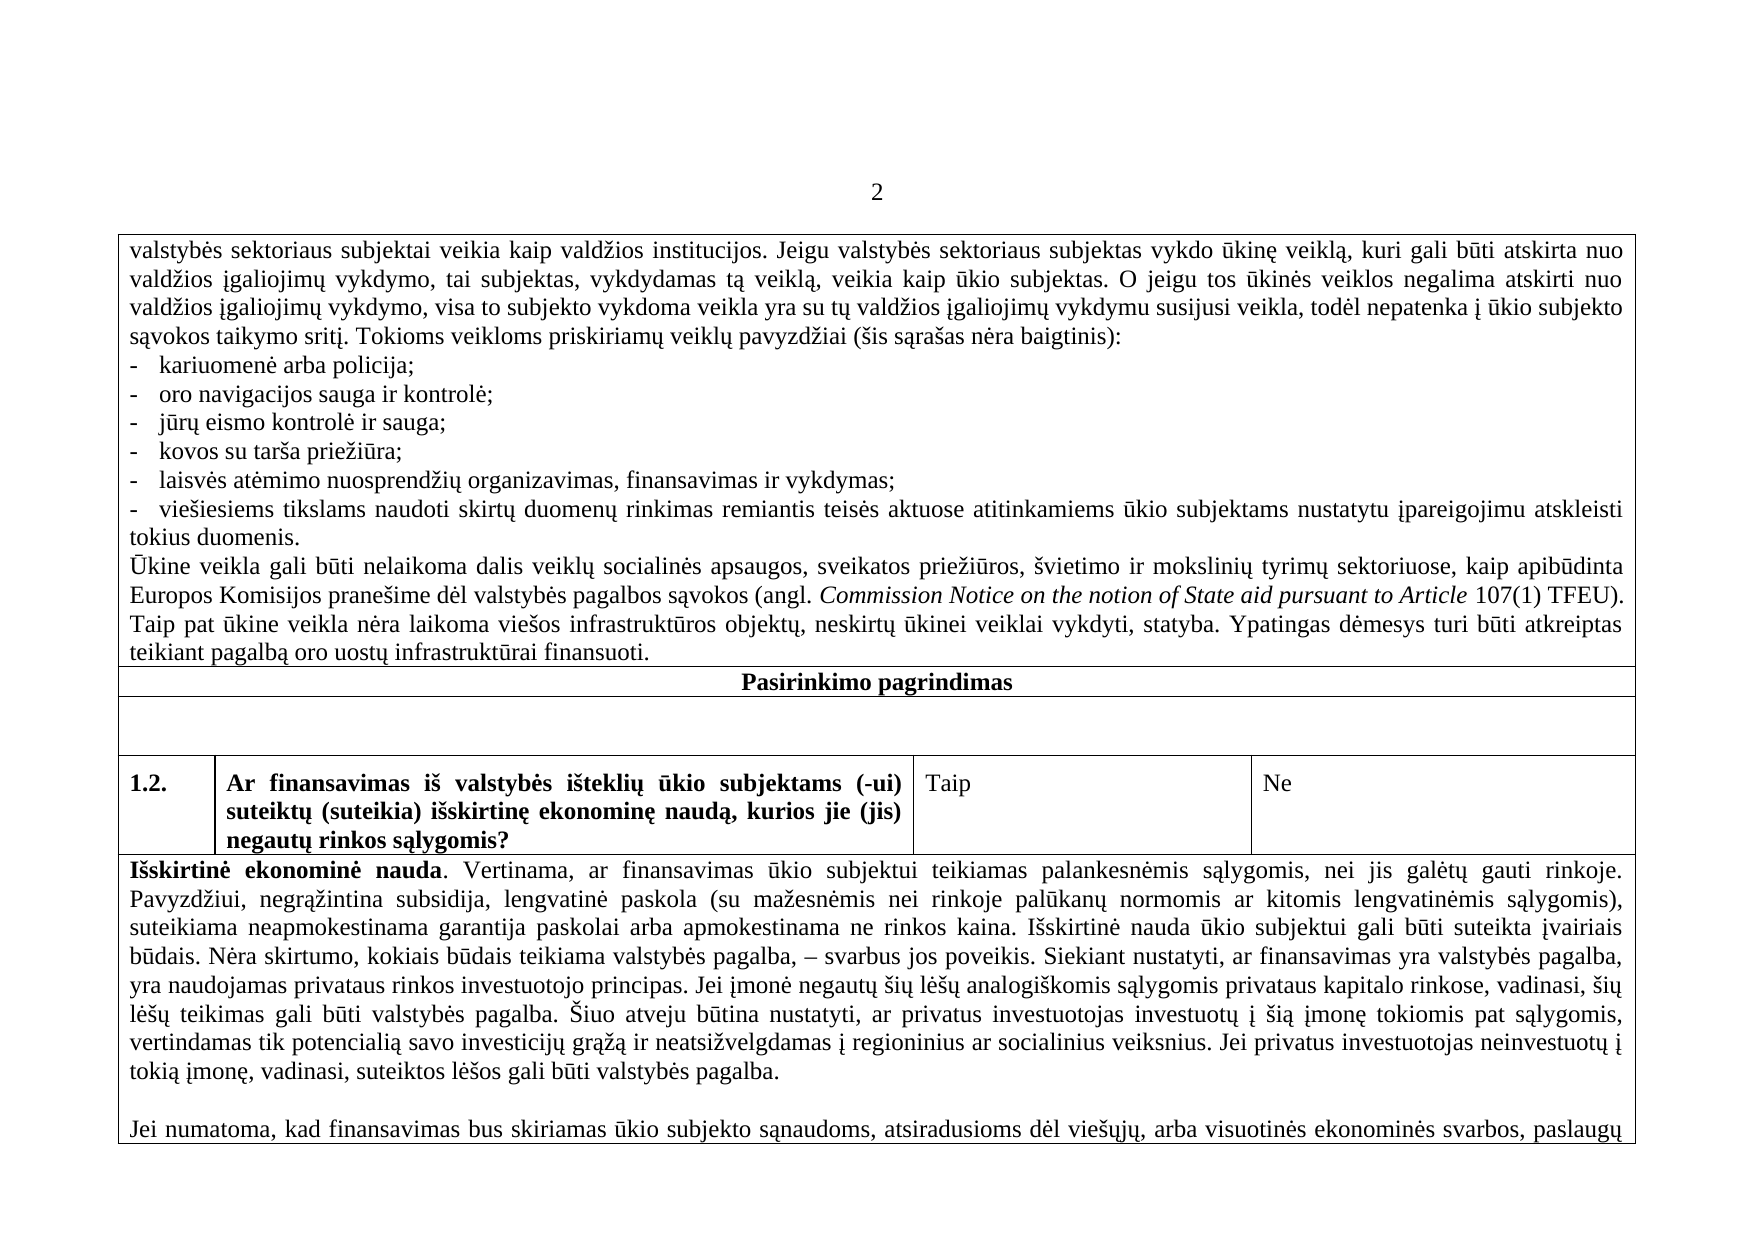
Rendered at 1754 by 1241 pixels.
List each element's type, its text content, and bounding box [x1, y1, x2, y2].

table_cell Taip [914, 756, 1251, 854]
table_cell Ar finansavimas iš valstybės išteklių ūkio subjektams (-ui) suteiktų (suteikia) išskirtinę ekonominę naudą, kurios jie (jis) negautų rinkos sąlygomis? [216, 756, 913, 854]
table_cell [119, 697, 1635, 754]
table_cell Išskirtinė ekonominė nauda. Vertinama, ar finansavimas ūkio subjektui teikiamas palankesnėmis sąlygomis, nei jis galėtų gauti rinkoje. Pavyzdžiui, negrąžintina subsidija, lengvatinė paskola (su mažesnėmis nei rinkoje palūkanų normomis ar kitomis lengvatinėmis sąlygomis), suteikiama neapmokestinama garantija paskolai arba apmokestinama ne rinkos kaina. Išskirtinė nauda ūkio subjektui gali būti suteikta įvairiais būdais. Nėra skirtumo, kokiais būdais teikiama valstybės pagalba, – svarbus jos poveikis. Siekiant nustatyti, ar finansavimas yra valstybės pagalba, yra naudojamas privataus rinkos investuotojo principas. Jei įmonė negautų šių lėšų analogiškomis sąlygomis privataus kapitalo rinkose, vadinasi, šių lėšų teikimas gali būti valstybės pagalba. Šiuo atveju būtina nustatyti, ar privatus investuotojas investuotų į šią įmonę tokiomis pat sąlygomis, vertindamas tik potencialią savo investicijų grąžą ir neatsižvelgdamas į regioninius ar socialinius veiksnius. Jei privatus investuotojas neinvestuotų į tokią įmonę, vadinasi, suteiktos lėšos gali būti valstybės pagalba. Jei numatoma, kad finansavimas bus skiriamas ūkio subjekto sąnaudoms, atsiradusioms dėl viešųjų, arba visuotinės ekonominės svarbos, paslaugų [119, 855, 1635, 1142]
table_cell Pasirinkimo pagrindimas [119, 667, 1635, 696]
table_cell 1.2. [119, 756, 214, 854]
table_cell valstybės sektoriaus subjektai veikia kaip valdžios institucijos. Jeigu valstybės sektoriaus subjektas vykdo ūkinę veiklą, kuri gali būti atskirta nuo valdžios įgaliojimų vykdymo, tai subjektas, vykdydamas tą veiklą, veikia kaip ūkio subjektas. O jeigu tos ūkinės veiklos negalima atskirti nuo valdžios įgaliojimų vykdymo, visa to subjekto vykdoma veikla yra su tų valdžios įgaliojimų vykdymu susijusi veikla, todėl nepatenka į ūkio subjekto sąvokos taikymo sritį. Tokioms veikloms priskiriamų veiklų pavyzdžiai (šis sąrašas nėra baigtinis): - kariuomenė arba policija; - oro navigacijos sauga ir kontrolė; - jūrų eismo kontrolė ir sauga; - kovos su tarša priežiūra; - laisvės atėmimo nuosprendžių organizavimas, finansavimas ir vykdymas; - viešiesiems tikslams naudoti skirtų duomenų rinkimas remiantis teisės aktuose atitinkamiems ūkio subjektams nustatytu įpareigojimu atskleisti tokius duomenis. Ūkine veikla gali būti nelaikoma dalis veiklų socialinės apsaugos, sveikatos priežiūros, švietimo ir mokslinių tyrimų sektoriuose, kaip apibūdinta Europos Komisijos pranešime dėl valstybės pagalbos sąvokos (angl. Commission Notice on the notion of State aid pursuant to Article 107(1) TFEU). Taip pat ūkine veikla nėra laikoma viešos infrastruktūros objektų, neskirtų ūkinei veiklai vykdyti, statyba. Ypatingas dėmesys turi būti atkreiptas teikiant pagalbą oro uostų infrastruktūrai finansuoti. [119, 235, 1635, 666]
table_cell Ne [1252, 756, 1635, 854]
